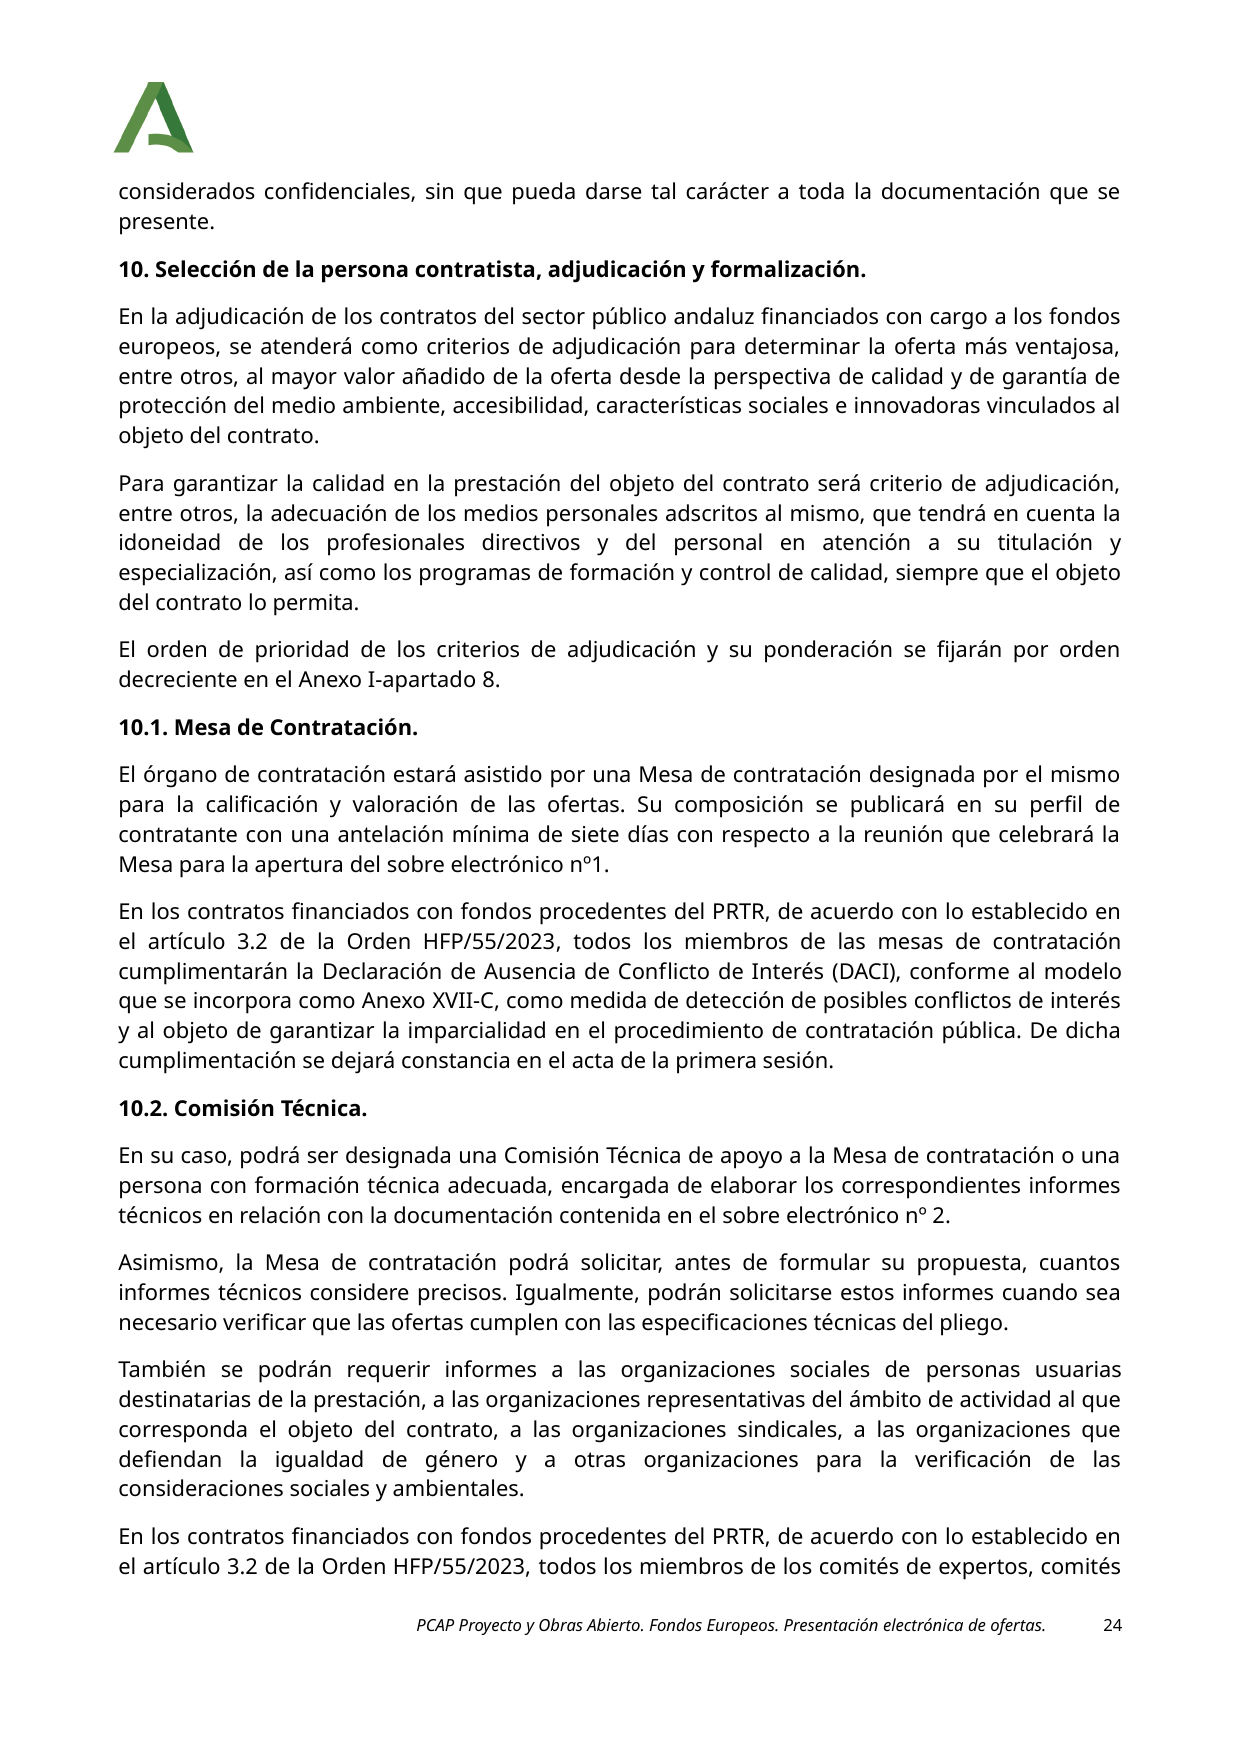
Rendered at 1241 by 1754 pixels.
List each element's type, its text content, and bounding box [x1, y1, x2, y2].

text En los contratos financiados con fondos procedentes del PRTR, de acuerdo con lo establecido en el artículo 3.2 de la Orden HFP/55/2023, todos los miembros de las mesas de contratación cumplimentarán la Declaración de Ausencia de Conflicto de Interés (DACI), conforme al modelo que se incorpora como Anexo XVII-C, como medida de detección de posibles conflictos de interés y al objeto de garantizar la imparcialidad en el procedimiento de contratación pública. De dicha cumplimentación se dejará constancia en el acta de la primera sesión. [118, 896, 1122, 1075]
text En los contratos financiados con fondos procedentes del PRTR, de acuerdo con lo establecido en el artículo 3.2 de la Orden HFP/55/2023, todos los miembros de los comités de expertos, comités [118, 1521, 1122, 1581]
text Asimismo, la Mesa de contratación podrá solicitar, antes de formular su propuesta, cuantos informes técnicos considere precisos. Igualmente, podrán solicitarse estos informes cuando sea necesario verificar que las ofertas cumplen con las especificaciones técnicas del pliego. [118, 1247, 1122, 1337]
subtitle 10.2. Comisión Técnica. [118, 1093, 1122, 1122]
text También se podrán requerir informes a las organizaciones sociales de personas usuarias destinatarias de la prestación, a las organizaciones representativas del ámbito de actividad al que corresponda el objeto del contrato, a las organizaciones sindicales, a las organizaciones que defiendan la igualdad de género y a otras organizaciones para la verificación de las consideraciones sociales y ambientales. [118, 1354, 1122, 1503]
text El orden de prioridad de los criterios de adjudicación y su ponderación se fijarán por orden decreciente en el Anexo I-apartado 8. [118, 634, 1122, 694]
text En la adjudicación de los contratos del sector público andaluz financiados con cargo a los fondos europeos, se atenderá como criterios de adjudicación para determinar la oferta más ventajosa, entre otros, al mayor valor añadido de la oferta desde la perspectiva de calidad y de garantía de protección del medio ambiente, accesibilidad, características sociales e innovadoras vinculados al objeto del contrato. [118, 301, 1122, 450]
picture [109, 77, 198, 157]
text considerados confidenciales, sin que pueda darse tal carácter a toda la documentación que se presente. [118, 176, 1122, 236]
text En su caso, podrá ser designada una Comisión Técnica de apoyo a la Mesa de contratación o una persona con formación técnica adecuada, encargada de elaborar los correspondientes informes técnicos en relación con la documentación contenida en el sobre electrónico nº 2. [118, 1140, 1122, 1229]
text Para garantizar la calidad en la prestación del objeto del contrato será criterio de adjudicación, entre otros, la adecuación de los medios personales adscritos al mismo, que tendrá en cuenta la idoneidad de los profesionales directivos y del personal en atención a su titulación y especialización, así como los programas de formación y control de calidad, siempre que el objeto del contrato lo permita. [118, 468, 1122, 617]
text El órgano de contratación estará asistido por una Mesa de contratación designada por el mismo para la calificación y valoración de las ofertas. Su composición se publicará en su perfil de contratante con una antelación mínima de siete días con respecto a la reunión que celebrará la Mesa para la apertura del sobre electrónico nº1. [118, 759, 1122, 878]
subtitle 10. Selección de la persona contratista, adjudicación y formalización. [118, 254, 1122, 283]
subtitle 10.1. Mesa de Contratación. [118, 712, 1122, 742]
